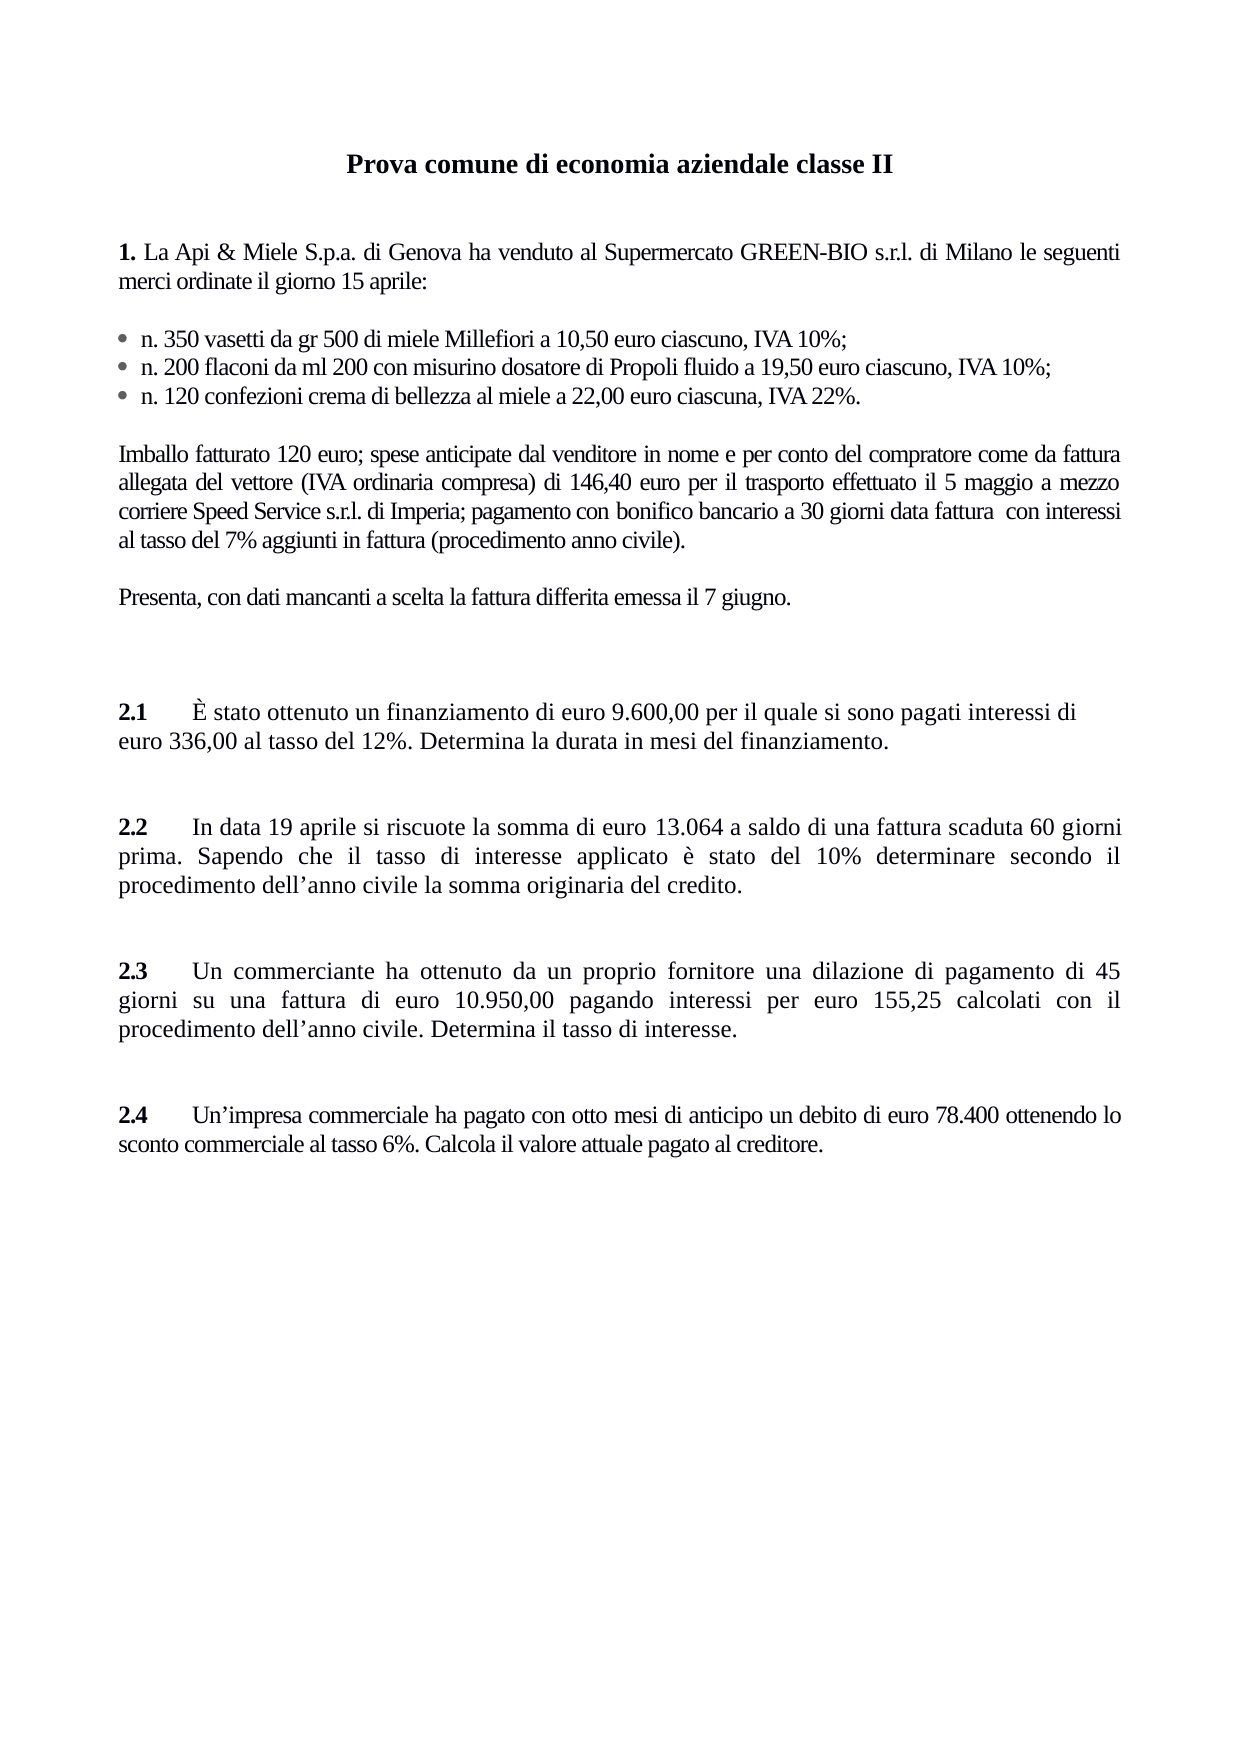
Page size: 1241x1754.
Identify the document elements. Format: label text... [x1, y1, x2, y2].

text Prova comune di economia aziendale classe II [118, 148, 1122, 180]
list n. 350 vasetti da gr 500 di miele Millefiori a 10,50 euro ciascuno, IVA 10%; [118, 324, 1122, 352]
text 2.1 È stato ottenuto un finanziamento di euro 9.600,00 per il quale si sono pagati interessi di euro 336,00 al tasso del 12%. Determina la durata in mesi del finanziamento. [118, 697, 1122, 755]
text Presenta, con dati mancanti a scelta la fattura differita emessa il 7 giugno. [118, 582, 1122, 611]
text 2.2 In data 19 aprile si riscuote la somma di euro 13.064 a saldo di una fattura scaduta 60 giorni prima. Sapendo che il tasso di interesse applicato è stato del 10% determinare secondo il procedimento dell’anno civile la somma originaria del credito. [118, 812, 1122, 899]
text 2.4 Un’impresa commerciale ha pagato con otto mesi di anticipo un debito di euro 78.400 ottenendo lo sconto commerciale al tasso 6%. Calcola il valore attuale pagato al creditore. [118, 1100, 1122, 1157]
list n. 120 confezioni crema di bellezza al miele a 22,00 euro ciascuna, IVA 22%. [118, 381, 1122, 410]
list n. 200 flaconi da ml 200 con misurino dosatore di Propoli fluido a 19,50 euro ciascuno, IVA 10%; [118, 352, 1122, 381]
text 2.3 Un commerciante ha ottenuto da un proprio fornitore una dilazione di pagamento di 45 giorni su una fattura di euro 10.950,00 pagando interessi per euro 155,25 calcolati con il procedimento dell’anno civile. Determina il tasso di interesse. [118, 956, 1122, 1042]
text 1. La Api & Miele S.p.a. di Genova ha venduto al Supermercato GREEN-BIO s.r.l. di Milano le seguenti merci ordinate il giorno 15 aprile: [118, 237, 1122, 295]
text Imballo fatturato 120 euro; spese anticipate dal venditore in nome e per conto del compratore come da fattura allegata del vettore (IVA ordinaria compresa) di 146,40 euro per il trasporto effettuato il 5 maggio a mezzo corriere Speed Service s.r.l. di Imperia; pagamento con bonifico bancario a 30 giorni data fattura con interessi al tasso del 7% aggiunti in fattura (procedimento anno civile). [118, 439, 1122, 554]
